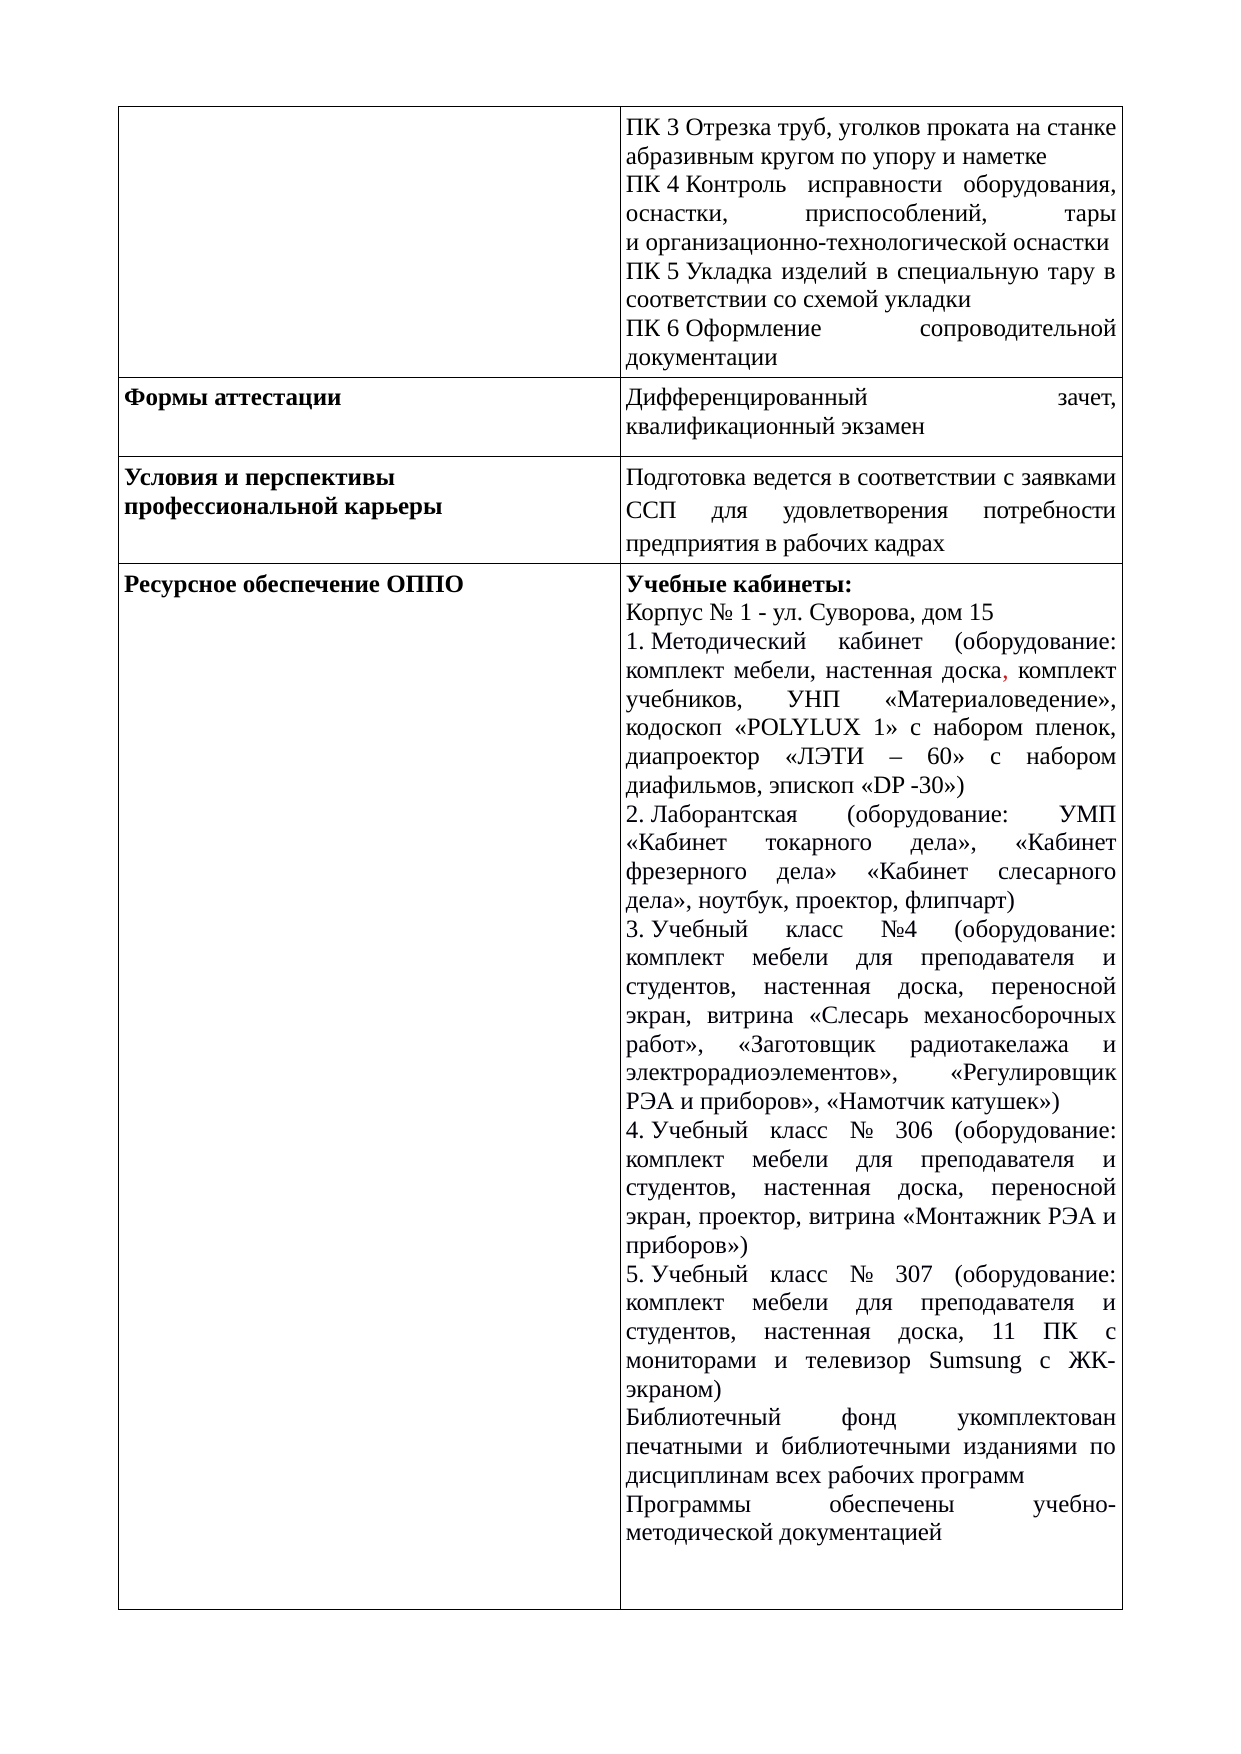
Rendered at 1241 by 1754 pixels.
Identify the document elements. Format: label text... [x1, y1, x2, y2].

table_cell [119, 107, 620, 377]
table_cell Ресурсное обеспечение ОППО [119, 564, 620, 1609]
table_cell Дифференцированный зачет, квалификационный экзамен [621, 378, 1122, 456]
table_cell ПК 3 Отрезка труб, уголков проката на станке абразивным кругом по упору и наметке ПК 4 Контроль исправности оборудования, оснастки, приспособлений, тары и организационно-технологической оснастки ПК 5 Укладка изделий в специальную тару в соответствии со схемой укладки ПК 6 Оформление сопроводительной документации [621, 107, 1122, 377]
table_cell Учебные кабинеты: Корпус № 1 - ул. Суворова, дом 15 1. Методический кабинет (оборудование: комплект мебели, настенная доска, комплект учебников, УНП «Материаловедение», кодоскоп «POLYLUX 1» с набором пленок, диапроектор «ЛЭТИ – 60» с набором диафильмов, эпископ «DP -30») 2. Лаборантская (оборудование: УМП «Кабинет токарного дела», «Кабинет фрезерного дела» «Кабинет слесарного дела», ноутбук, проектор, флипчарт) 3. Учебный класс №4 (оборудование: комплект мебели для преподавателя и студентов, настенная доска, переносной экран, витрина «Слесарь механосборочных работ», «Заготовщик радиотакелажа и электрорадиоэлементов», «Регулировщик РЭА и приборов», «Намотчик катушек») 4. Учебный класс № 306 (оборудование: комплект мебели для преподавателя и студентов, настенная доска, переносной экран, проектор, витрина «Монтажник РЭА и приборов») 5. Учебный класс № 307 (оборудование: комплект мебели для преподавателя и студентов, настенная доска, 11 ПК c мониторами и телевизор Sumsung с ЖК-экраном) Библиотечный фонд укомплектован печатными и библиотечными изданиями по дисциплинам всех рабочих программ Программы обеспечены учебно-методической документацией [621, 564, 1122, 1609]
table_cell Условия и перспективы профессиональной карьеры [119, 457, 620, 563]
table_cell Формы аттестации [119, 378, 620, 456]
table_cell Подготовка ведется в соответствии с заявками ССП для удовлетворения потребности предприятия в рабочих кадрах [621, 457, 1122, 563]
